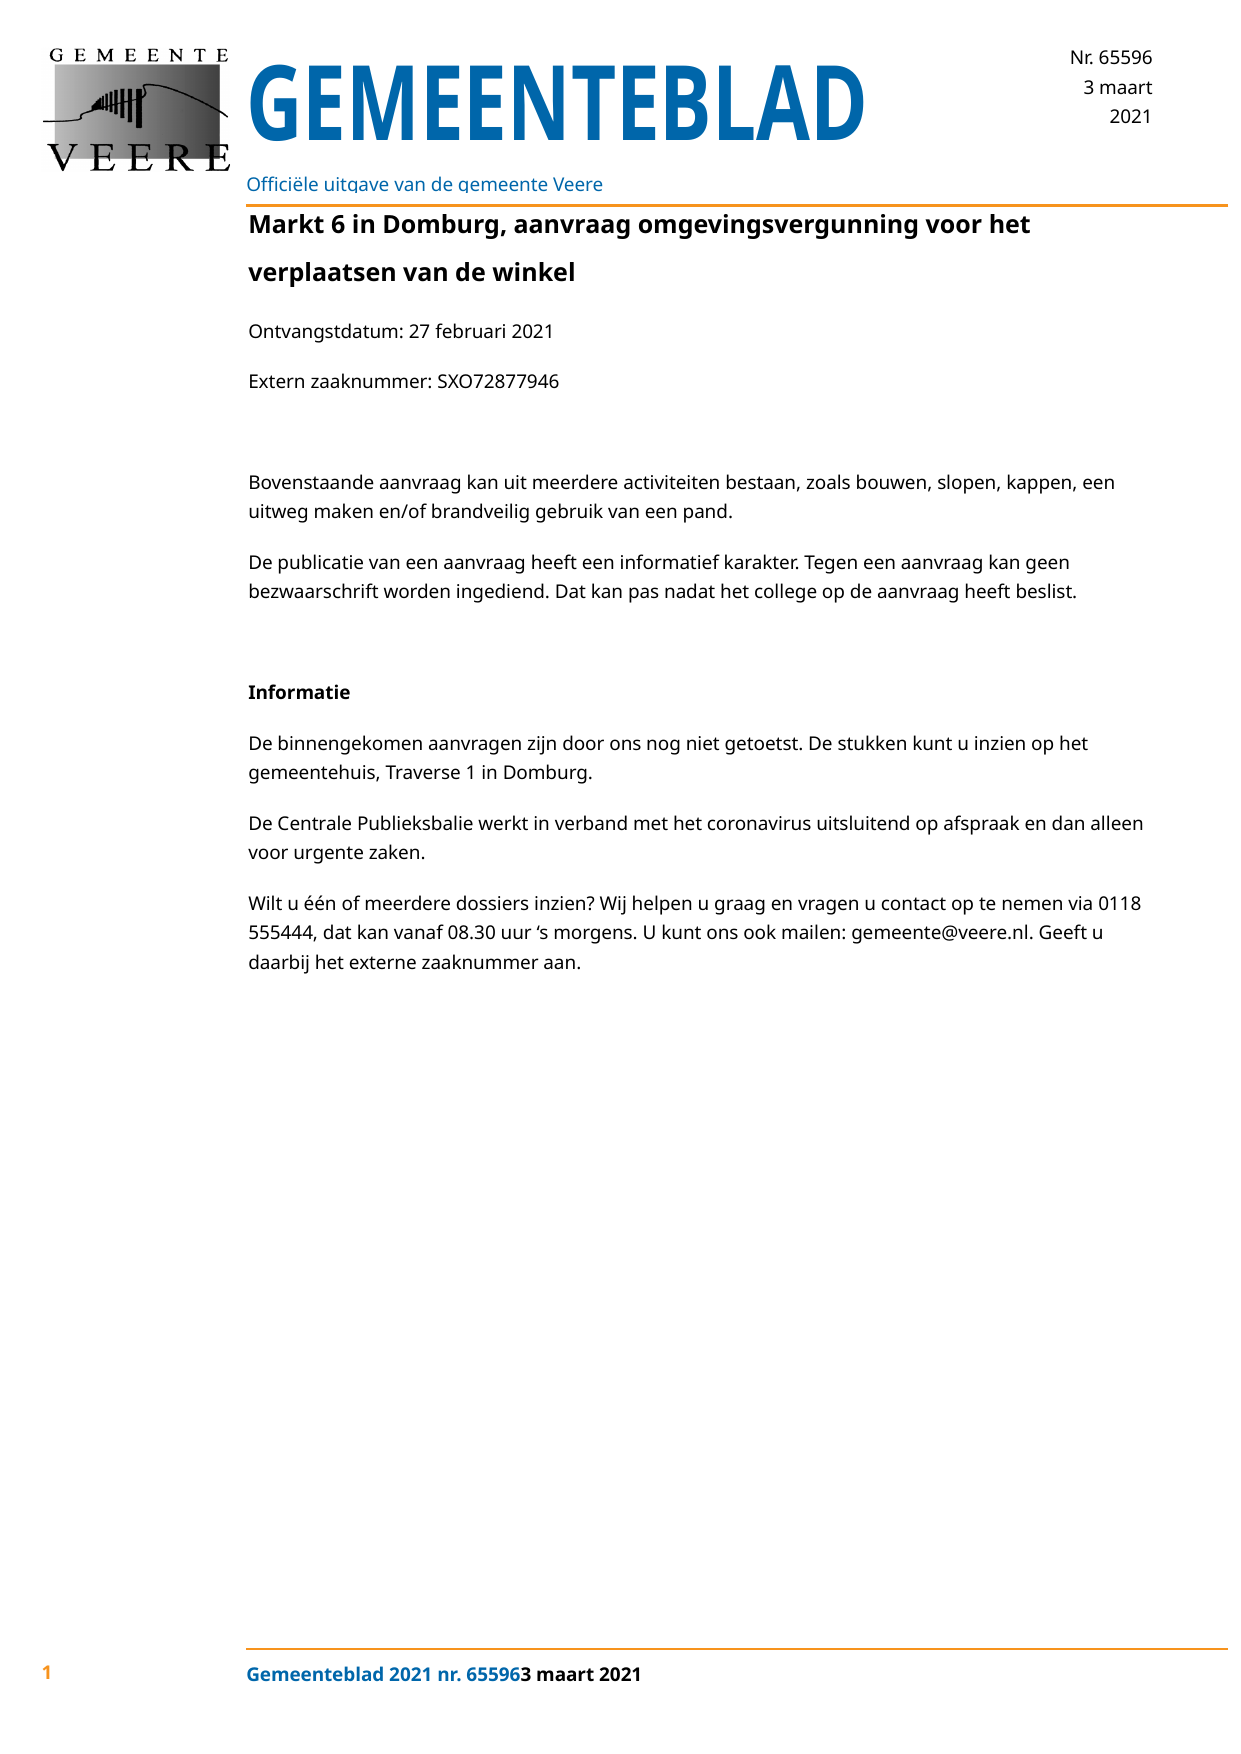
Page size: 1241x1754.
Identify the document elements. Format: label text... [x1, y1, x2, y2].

text Bovenstaande aanvraag kan uit meerdere activiteiten bestaan, zoals bouwen, slopen, kappen, een uitweg maken en/of brandveilig gebruik van een pand. [248, 469, 1152, 524]
text Extern zaaknummer: SXO72877946 [248, 368, 1152, 394]
picture [41, 47, 231, 172]
text Ontvangstdatum: 27 februari 2021 [248, 318, 1152, 344]
text Markt 6 in Domburg, aanvraag omgevingsvergunning voor het verplaatsen van de winkel [248, 207, 1152, 288]
text Wilt u één of meerdere dossiers inzien? Wij helpen u graag en vragen u contact op te nemen via 0118 555444, dat kan vanaf 08.30 uur ‘s morgens. U kunt ons ook mailen: gemeente@veere.nl. Geeft u daarbij het externe zaaknummer aan. [248, 890, 1152, 975]
text De binnengekomen aanvragen zijn door ons nog niet getoetst. De stukken kunt u inzien op het gemeentehuis, Traverse 1 in Domburg. [248, 730, 1152, 785]
text De Centrale Publieksbalie werkt in verband met het coronavirus uitsluitend op afspraak en dan alleen voor urgente zaken. [248, 810, 1152, 865]
text De publicatie van een aanvraag heeft een informatief karakter. Tegen een aanvraag kan geen bezwaarschrift worden ingediend. Dat kan pas nadat het college op de aanvraag heeft beslist. [248, 549, 1152, 604]
text Informatie [248, 679, 1152, 705]
